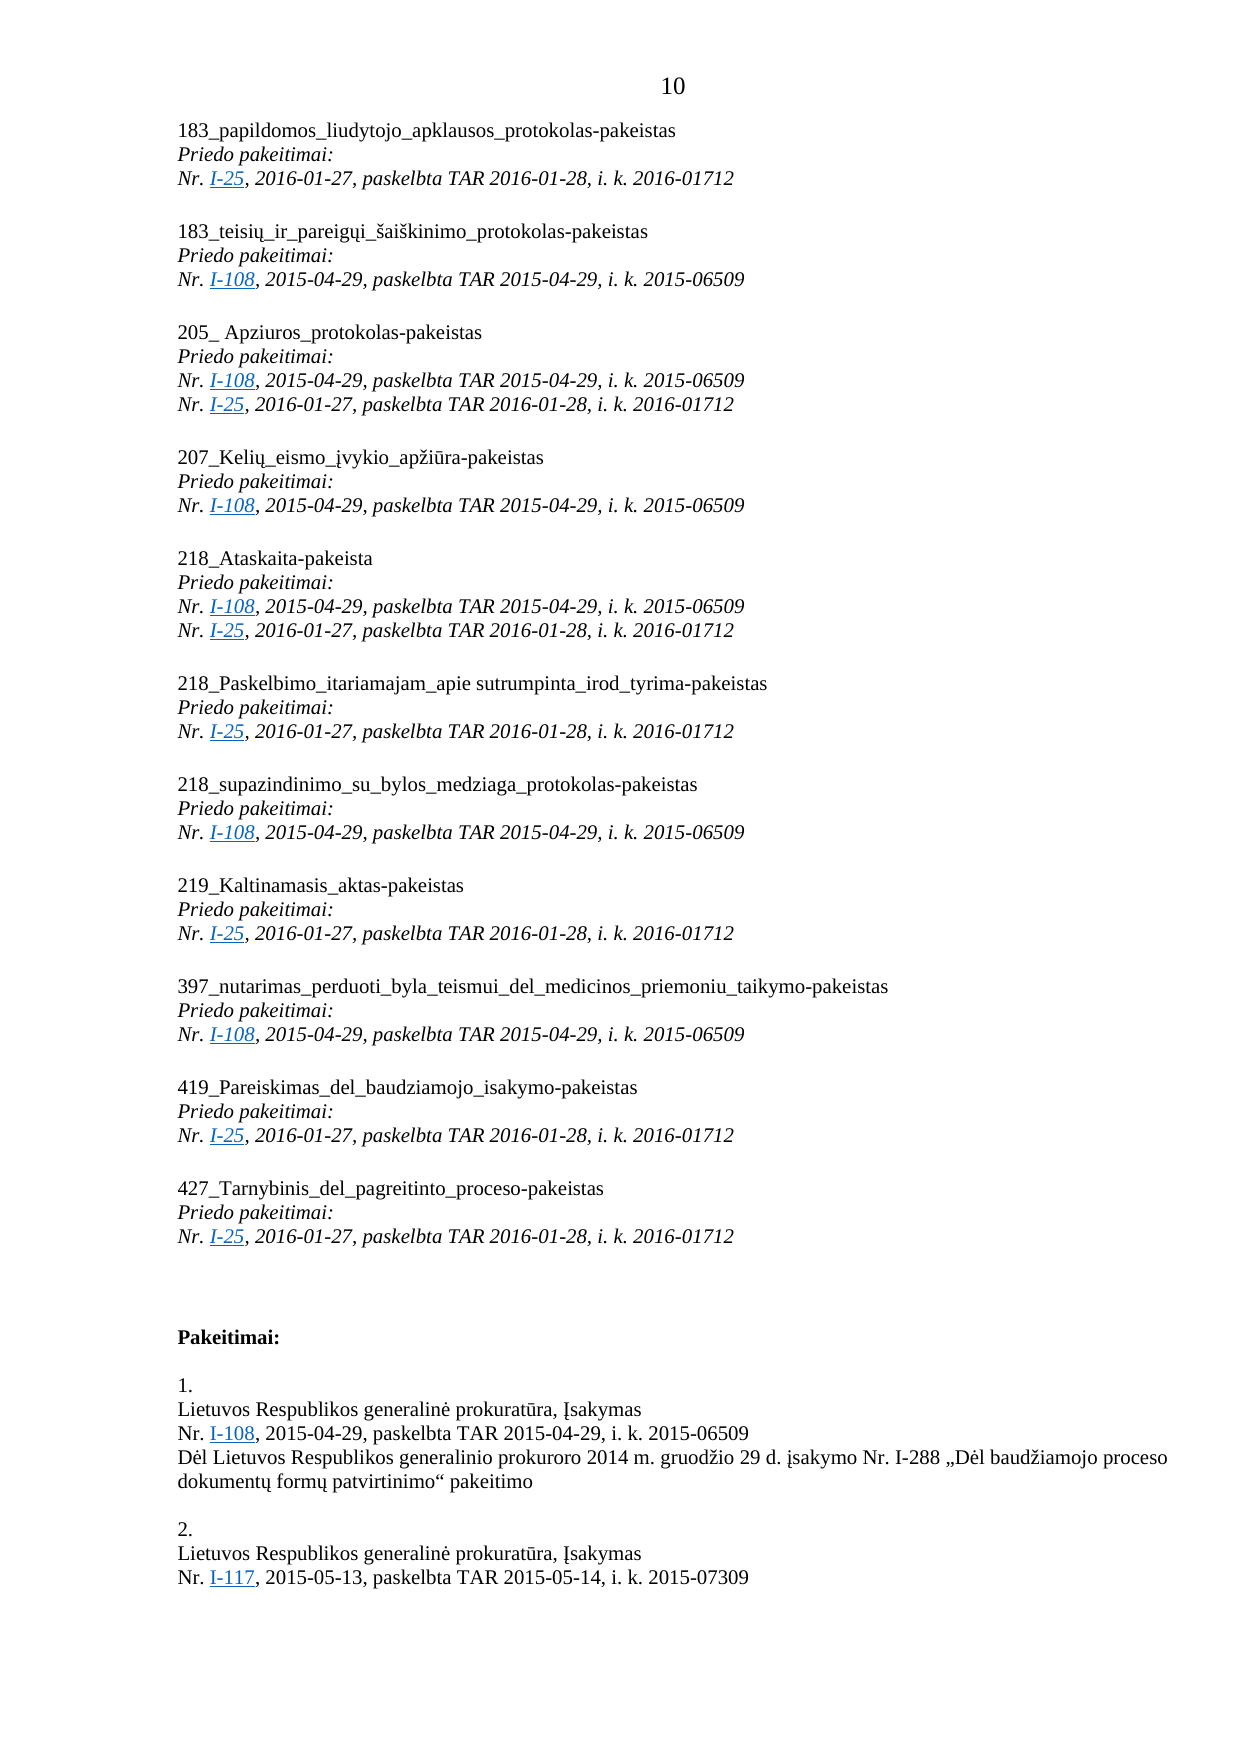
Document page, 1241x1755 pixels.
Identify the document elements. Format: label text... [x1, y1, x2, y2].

text Priedo pakeitimai: [177, 998, 1169, 1022]
text 205_ Apziuros_protokolas-pakeistas [177, 320, 1169, 344]
text Priedo pakeitimai: [177, 1099, 1169, 1123]
text Nr. I-117, 2015-05-13, paskelbta TAR 2015-05-14, i. k. 2015-07309 [177, 1565, 1169, 1589]
text Priedo pakeitimai: [177, 344, 1169, 368]
text 183_papildomos_liudytojo_apklausos_protokolas-pakeistas [177, 118, 1169, 142]
text Dėl Lietuvos Respublikos generalinio prokuroro 2014 m. gruodžio 29 d. įsakymo Nr. I-288 „Dėl baudžiamojo proceso dokumentų formų patvirtinimo“ pakeitimo [177, 1445, 1169, 1493]
text 218_Ataskaita-pakeista [177, 546, 1169, 570]
text Nr. I-108, 2015-04-29, paskelbta TAR 2015-04-29, i. k. 2015-06509 [177, 820, 1169, 844]
text 1. [177, 1373, 1169, 1397]
text Nr. I-108, 2015-04-29, paskelbta TAR 2015-04-29, i. k. 2015-06509 [177, 1022, 1169, 1046]
text Nr. I-108, 2015-04-29, paskelbta TAR 2015-04-29, i. k. 2015-06509 [177, 267, 1169, 291]
text Nr. I-108, 2015-04-29, paskelbta TAR 2015-04-29, i. k. 2015-06509 [177, 594, 1169, 618]
text 207_Kelių_eismo_įvykio_apžiūra-pakeistas [177, 445, 1169, 469]
text Pakeitimai: [177, 1325, 1169, 1349]
text Nr. I-108, 2015-04-29, paskelbta TAR 2015-04-29, i. k. 2015-06509 [177, 368, 1169, 392]
text Nr. I-25, 2016-01-27, paskelbta TAR 2016-01-28, i. k. 2016-01712 [177, 618, 1169, 642]
text Lietuvos Respublikos generalinė prokuratūra, Įsakymas [177, 1541, 1169, 1565]
text Nr. I-25, 2016-01-27, paskelbta TAR 2016-01-28, i. k. 2016-01712 [177, 719, 1169, 743]
text Nr. I-25, 2016-01-27, paskelbta TAR 2016-01-28, i. k. 2016-01712 [177, 1224, 1169, 1248]
text Priedo pakeitimai: [177, 243, 1169, 267]
text Nr. I-25, 2016-01-27, paskelbta TAR 2016-01-28, i. k. 2016-01712 [177, 392, 1169, 416]
text 397_nutarimas_perduoti_byla_teismui_del_medicinos_priemoniu_taikymo-pakeistas [177, 974, 1169, 998]
text Priedo pakeitimai: [177, 796, 1169, 820]
text Lietuvos Respublikos generalinė prokuratūra, Įsakymas [177, 1397, 1169, 1421]
text Priedo pakeitimai: [177, 1200, 1169, 1224]
text 219_Kaltinamasis_aktas-pakeistas [177, 873, 1169, 897]
text 183_teisių_ir_pareigųi_šaiškinimo_protokolas-pakeistas [177, 219, 1169, 243]
text Nr. I-25, 2016-01-27, paskelbta TAR 2016-01-28, i. k. 2016-01712 [177, 166, 1169, 190]
text 218_Paskelbimo_itariamajam_apie sutrumpinta_irod_tyrima-pakeistas [177, 671, 1169, 695]
text Nr. I-25, 2016-01-27, paskelbta TAR 2016-01-28, i. k. 2016-01712 [177, 921, 1169, 945]
text Priedo pakeitimai: [177, 695, 1169, 719]
text Priedo pakeitimai: [177, 897, 1169, 921]
text Nr. I-108, 2015-04-29, paskelbta TAR 2015-04-29, i. k. 2015-06509 [177, 1421, 1169, 1445]
text Priedo pakeitimai: [177, 469, 1169, 493]
text 218_supazindinimo_su_bylos_medziaga_protokolas-pakeistas [177, 772, 1169, 796]
text Priedo pakeitimai: [177, 142, 1169, 166]
text Nr. I-108, 2015-04-29, paskelbta TAR 2015-04-29, i. k. 2015-06509 [177, 493, 1169, 517]
text Nr. I-25, 2016-01-27, paskelbta TAR 2016-01-28, i. k. 2016-01712 [177, 1123, 1169, 1147]
text 427_Tarnybinis_del_pagreitinto_proceso-pakeistas [177, 1176, 1169, 1200]
text 2. [177, 1517, 1169, 1541]
text 419_Pareiskimas_del_baudziamojo_isakymo-pakeistas [177, 1075, 1169, 1099]
text Priedo pakeitimai: [177, 570, 1169, 594]
